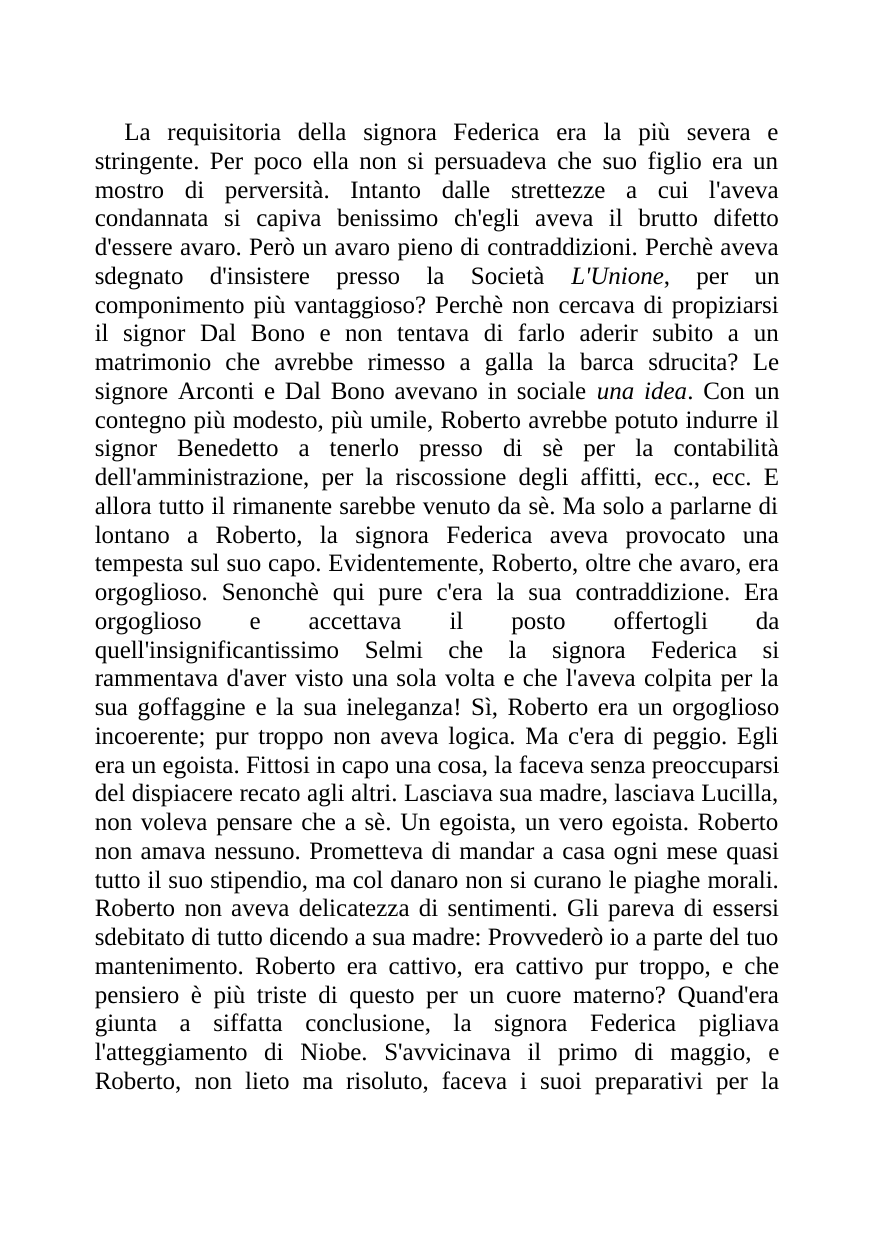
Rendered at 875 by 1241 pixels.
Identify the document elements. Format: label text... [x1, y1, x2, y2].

text La requisitoria della signora Federica era la più severa e stringente. Per poco ella non si persuadeva che suo figlio era un mostro di perversità. Intanto dalle strettezze a cui l'aveva condannata si capiva benissimo ch'egli aveva il brutto difetto d'essere avaro. Però un avaro pieno di contraddizioni. Perchè aveva sdegnato d'insistere presso la Società L'Unione, per un componimento più vantaggioso? Perchè non cercava di propiziarsi il signor Dal Bono e non tentava di farlo aderir subito a un matrimonio che avrebbe rimesso a galla la barca sdrucita? Le signore Arconti e Dal Bono avevano in sociale una idea. Con un contegno più modesto, più umile, Roberto avrebbe potuto indurre il signor Benedetto a tenerlo presso di sè per la contabilità dell'amministrazione, per la riscossione degli affitti, ecc., ecc. E allora tutto il rimanente sarebbe venuto da sè. Ma solo a parlarne di lontano a Roberto, la signora Federica aveva provocato una tempesta sul suo capo. Evidentemente, Roberto, oltre che avaro, era orgoglioso. Senonchè qui pure c'era la sua contraddizione. Era orgoglioso e accettava il posto offertogli da quell'insignificantissimo Selmi che la signora Federica si rammentava d'aver visto una sola volta e che l'aveva colpita per la sua goffaggine e la sua ineleganza! Sì, Roberto era un orgoglioso incoerente; pur troppo non aveva logica. Ma c'era di peggio. Egli era un egoista. Fittosi in capo una cosa, la faceva senza preoccuparsi del dispiacere recato agli altri. Lasciava sua madre, lasciava Lucilla, non voleva pensare che a sè. Un egoista, un vero egoista. Roberto non amava nessuno. Prometteva di mandar a casa ogni mese quasi tutto il suo stipendio, ma col danaro non si curano le piaghe morali. Roberto non aveva delicatezza di sentimenti. Gli pareva di essersi sdebitato di tutto dicendo a sua madre: Provvederò io a parte del tuo mantenimento. Roberto era cattivo, era cattivo pur troppo, e che pensiero è più triste di questo per un cuore materno? Quand'era giunta a siffatta conclusione, la signora Federica pigliava l'atteggiamento di Niobe. S'avvicinava il primo di maggio, e Roberto, non lieto ma risoluto, faceva i suoi preparativi per la [94, 117, 779, 1095]
